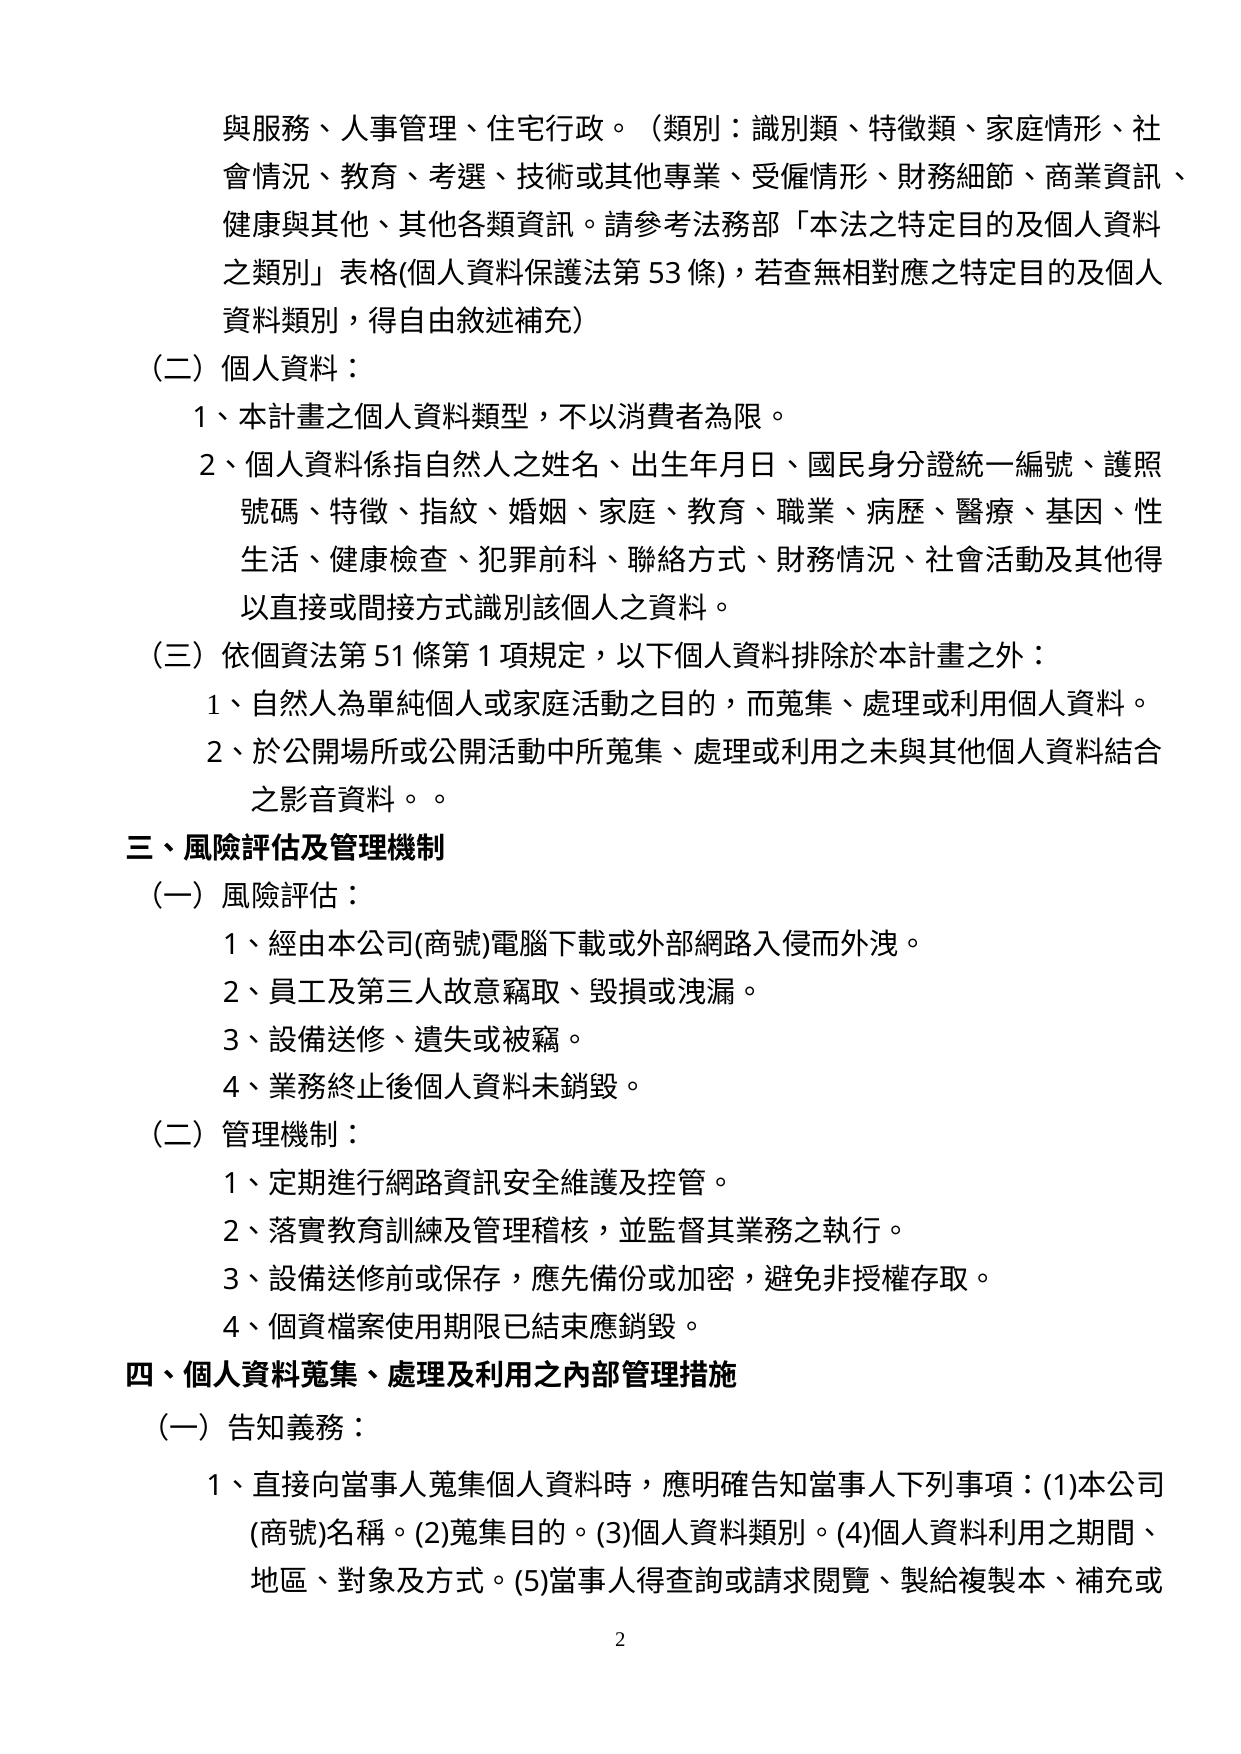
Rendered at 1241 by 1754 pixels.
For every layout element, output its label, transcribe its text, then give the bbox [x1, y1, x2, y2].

text 2、員工及第三人故意竊取、毁損或洩漏。 [223, 964, 1165, 1012]
text 1、經由本公司(商號)電腦下載或外部網路入侵而外洩。 [223, 916, 1165, 964]
text 2、個人資料係指自然人之姓名、出生年月日、國民身分證統一編號、護照號碼、特徵、指紋、婚姻、家庭、教育、職業、病歷、醫療、基因、性生活、健康檢查、犯罪前科、聯絡方式、財務情況、社會活動及其他得以直接或間接方式識別該個人之資料。 [199, 437, 1165, 628]
text 1、本計畫之個人資料類型，不以消費者為限。 [184, 389, 1165, 437]
text 1、自然人為單純個人或家庭活動之目的，而蒐集、處理或利用個人資料。 [206, 676, 1165, 724]
text 4、業務終止後個人資料未銷毀。 [223, 1059, 1165, 1107]
text 3、設備送修、遺失或被竊。 [223, 1012, 1165, 1059]
text （二）個人資料： [134, 341, 1165, 389]
text （一）風險評估： [134, 868, 1165, 916]
text （三）依個資法第51條第1項規定，以下個人資料排除於本計畫之外： [134, 628, 1165, 676]
text （二）管理機制： [134, 1107, 1165, 1155]
text （一）告知義務： [140, 1395, 1165, 1457]
text 四、個人資料蒐集、處理及利用之內部管理措施 [125, 1347, 1165, 1395]
text 1、直接向當事人蒐集個人資料時，應明確告知當事人下列事項：(1)本公司(商號)名稱。(2)蒐集目的。(3)個人資料類別。(4)個人資料利用之期間、地區、對象及方式。(5)當事人得查詢或請求閱覽、製給複製本、補充或 [206, 1457, 1165, 1601]
text （一）特定目的：行政管理、不動產開發服務、建築管理都市更新、國民住宅事務、契約或類似契約或其他法律關係事務、信託業務、消費者、客戶管理與服務、人事管理、住宅行政。（類別：識別類、特徵類、家庭情形、社會情況、教育、考選、技術或其他專業、受僱情形、財務細節、商業資訊、健康與其他、其他各類資訊。請參考法務部「本法之特定目的及個人資料之類別」表格(個人資料保護法第53條)，若查無相對應之特定目的及個人資料類別，得自由敘述補充） [134, 101, 1165, 341]
text 1、定期進行網路資訊安全維護及控管。 [223, 1155, 1165, 1203]
text 2、於公開場所或公開活動中所蒐集、處理或利用之未與其他個人資料結合之影音資料。。 [206, 724, 1165, 820]
text 3、設備送修前或保存，應先備份或加密，避免非授權存取。 [223, 1251, 1165, 1299]
text 4、個資檔案使用期限已結束應銷毀。 [223, 1299, 1165, 1347]
text 2、落實教育訓練及管理稽核，並監督其業務之執行。 [223, 1203, 1165, 1251]
text 三、風險評估及管理機制 [125, 820, 1165, 868]
